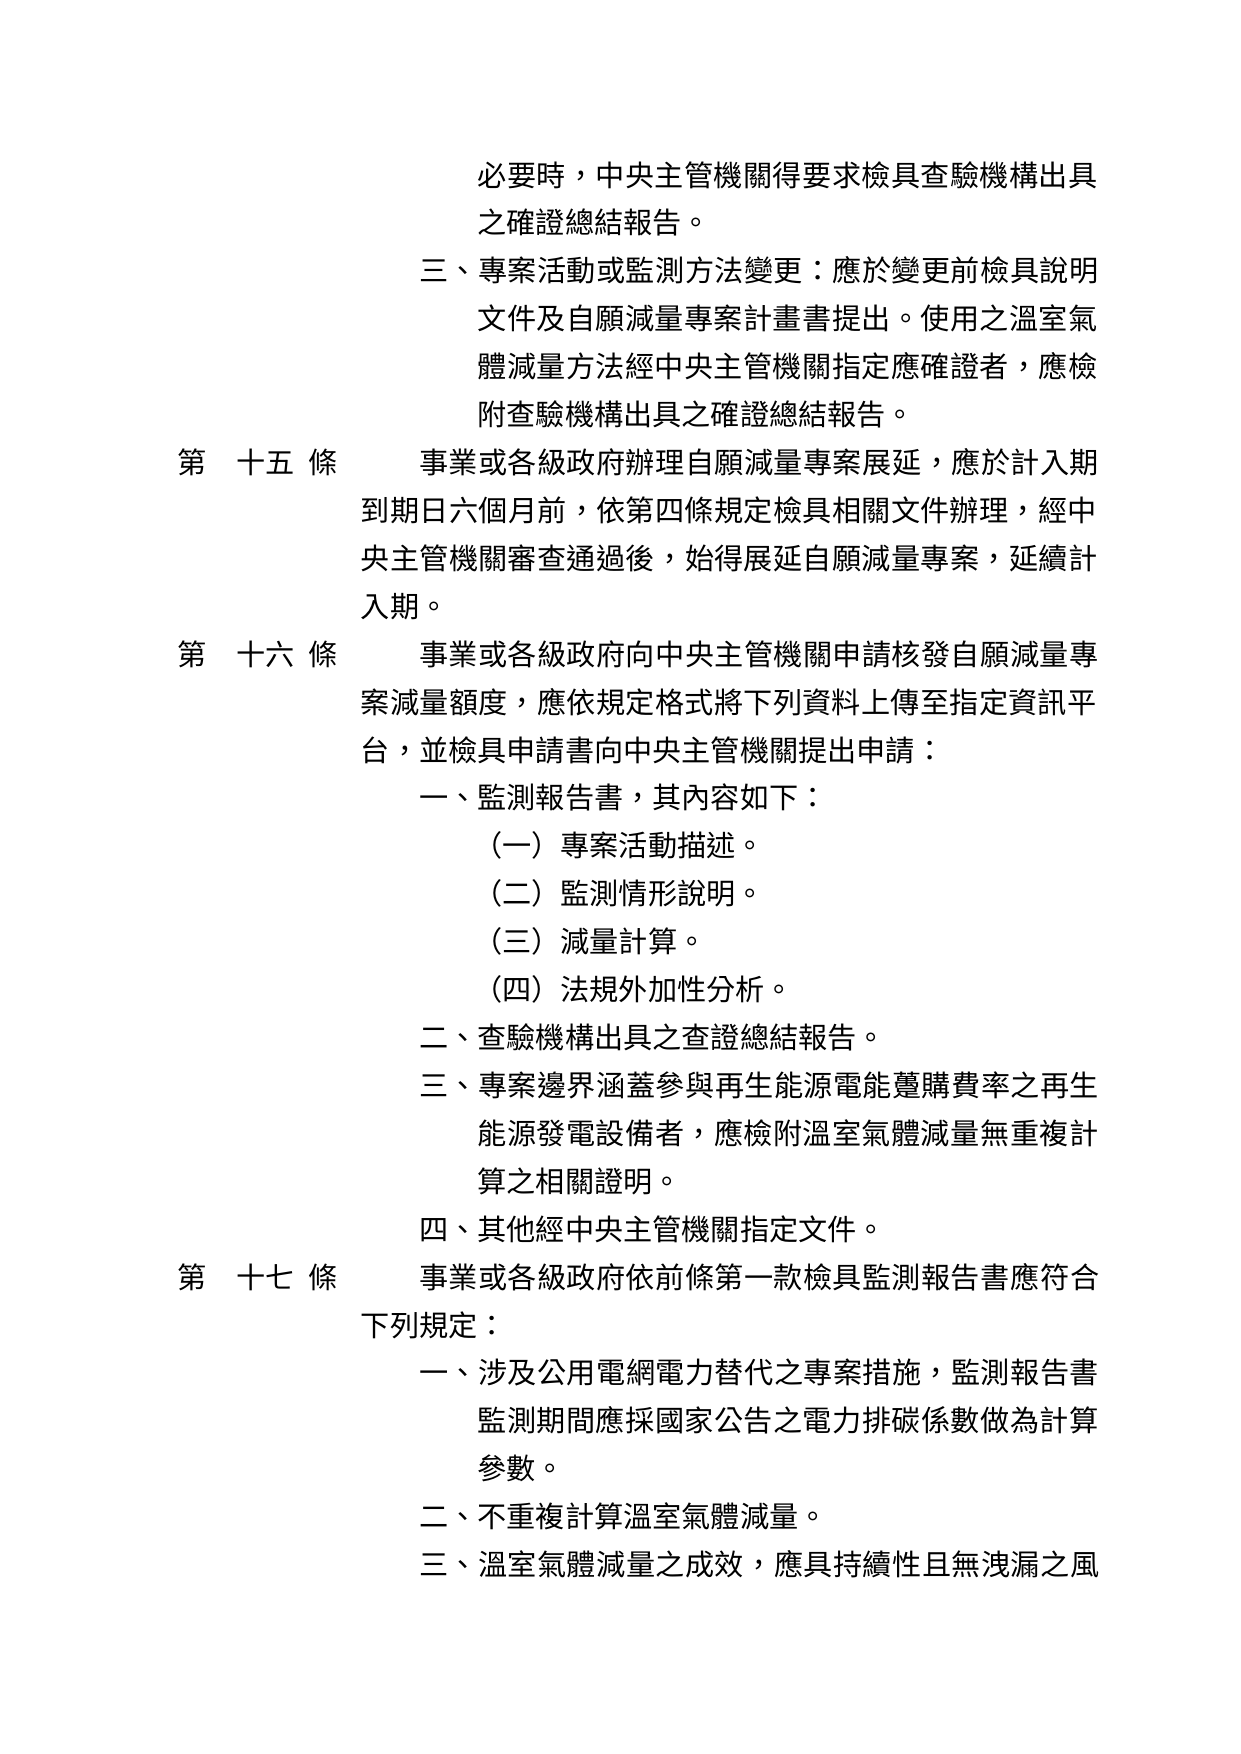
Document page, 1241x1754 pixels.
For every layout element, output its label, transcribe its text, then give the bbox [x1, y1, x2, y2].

table_cell 事業或各級政府辦理自願減量專案展延，應於計入期到期日六個月前，依第四條規定檢具相關文件辦理，經中央主管機關審查通過後，始得展延自願減量專案，延續計入期。 [361, 435, 1099, 627]
table_cell 第 十七 條 [183, 1250, 361, 1585]
table_cell 第 十五 條 [183, 435, 361, 627]
table_cell 事業或各級政府依前條第一款檢具監測報告書應符合下列規定： 一、涉及公用電網電力替代之專案措施，監測報告書監測期間應採國家公告之電力排碳係數做為計算參數。 二、不重複計算溫室氣體減量。 三、溫室氣體減量之成效，應具持續性且無洩漏之風 [361, 1250, 1099, 1585]
table_cell 第 十四 條 [183, 148, 361, 435]
table_cell 第 十六 條 [183, 627, 361, 1250]
table_cell 事業或各級政府向中央主管機關申請核發自願減量專案減量額度，應依規定格式將下列資料上傳至指定資訊平台，並檢具申請書向中央主管機關提出申請： 一、監測報告書，其內容如下： （一）專案活動描述。 （二）監測情形說明。 （三）減量計算。 （四）法規外加性分析。 二、查驗機構出具之查證總結報告。 三、專案邊界涵蓋參與再生能源電能躉購費率之再生能源發電設備者，應檢附溫室氣體減量無重複計算之相關證明。 四、其他經中央主管機關指定文件。 [361, 627, 1099, 1250]
table_cell 必要時，中央主管機關得要求檢具查驗機構出具之確證總結報告。 三、專案活動或監測方法變更：應於變更前檢具說明文件及自願減量專案計畫書提出。使用之溫室氣體減量方法經中央主管機關指定應確證者，應檢附查驗機構出具之確證總結報告。 [361, 148, 1099, 435]
